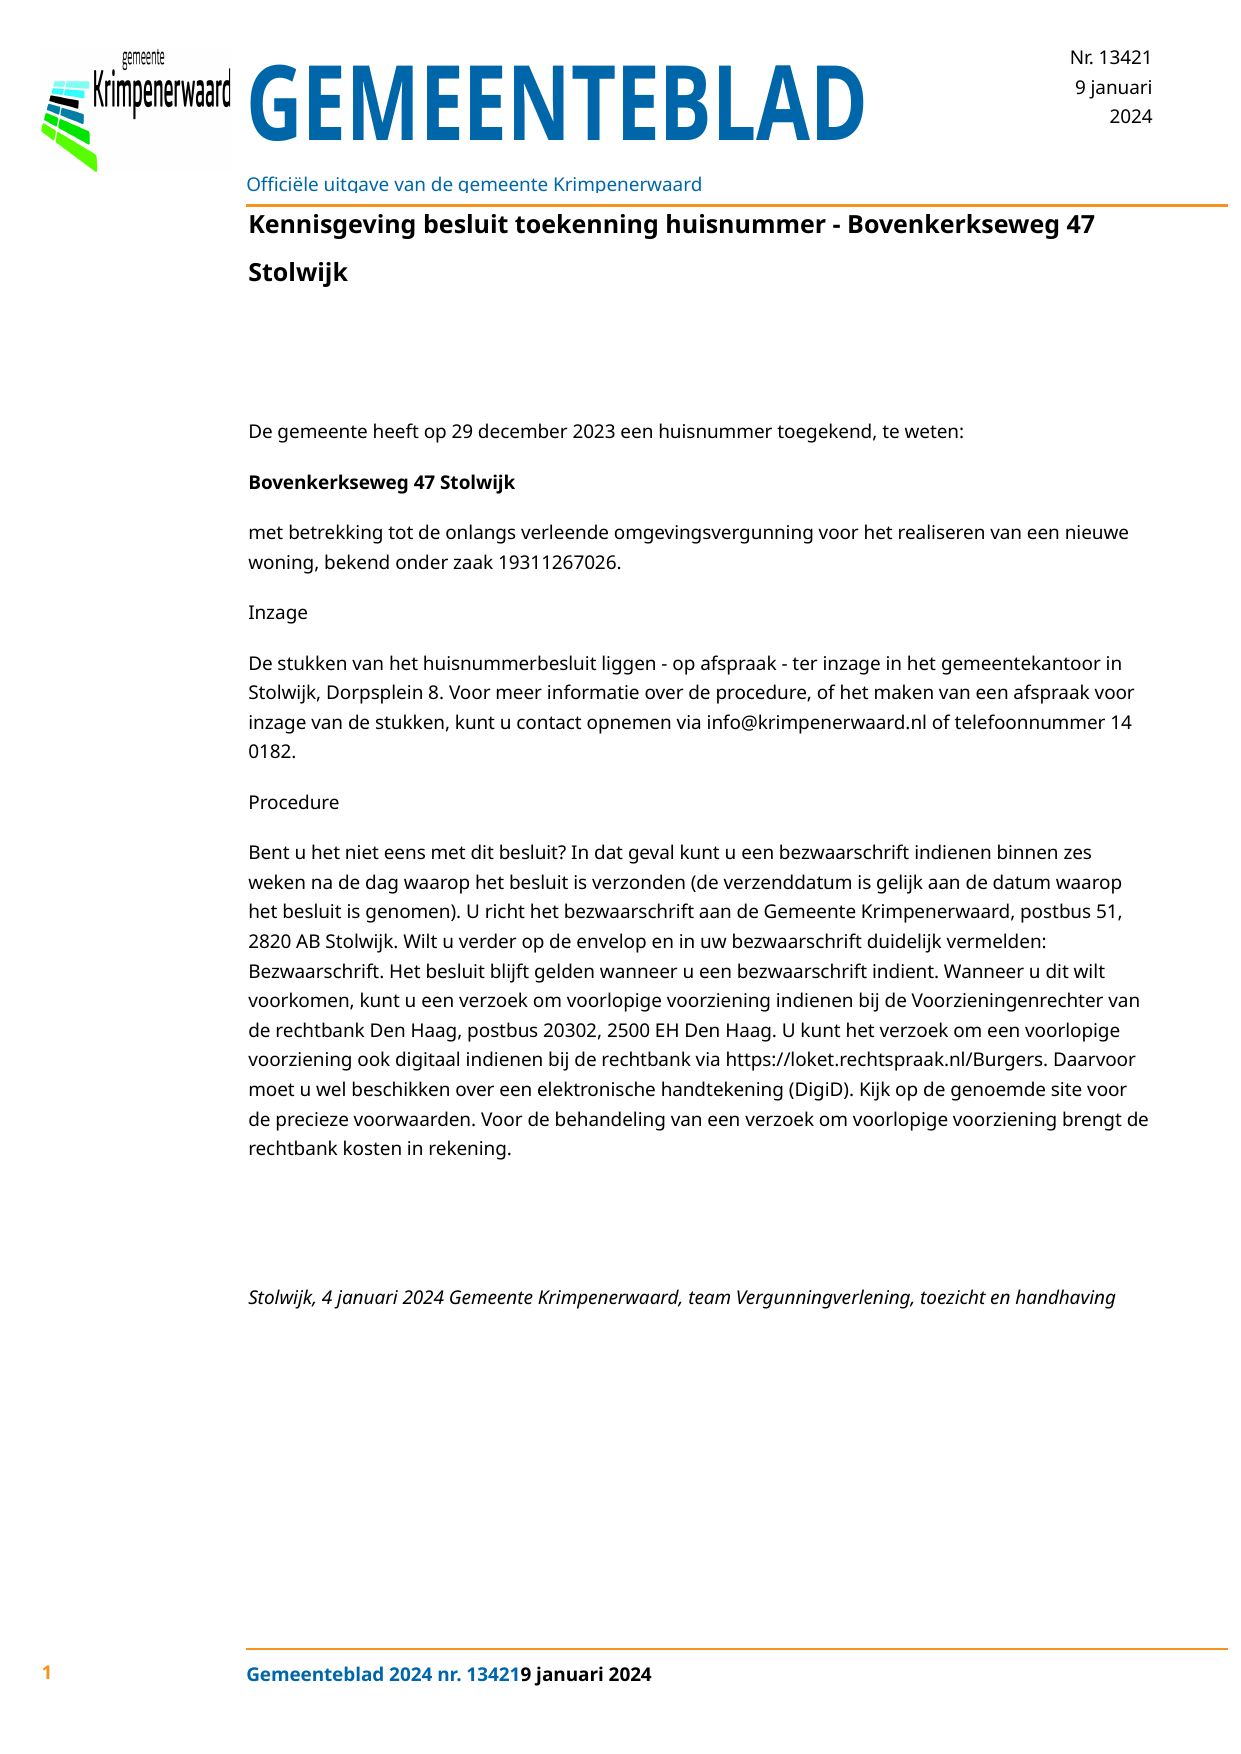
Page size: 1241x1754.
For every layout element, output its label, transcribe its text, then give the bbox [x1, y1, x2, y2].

text met betrekking tot de onlangs verleende omgevingsvergunning voor het realiseren van een nieuwe woning, bekend onder zaak 19311267026. [248, 519, 1152, 575]
text Procedure [248, 789, 1152, 815]
text Stolwijk, 4 januari 2024 Gemeente Krimpenerwaard, team Vergunningverlening, toezicht en handhaving [248, 1284, 1152, 1310]
text Inzage [248, 599, 1152, 625]
text Kennisgeving besluit toekenning huisnummer - Bovenkerkseweg 47 Stolwijk [248, 207, 1152, 288]
picture [41, 47, 231, 172]
text Bent u het niet eens met dit besluit? In dat geval kunt u een bezwaarschrift indienen binnen zes weken na de dag waarop het besluit is verzonden (de verzenddatum is gelijk aan de datum waarop het besluit is genomen). U richt het bezwaarschrift aan de Gemeente Krimpenerwaard, postbus 51, 2820 AB Stolwijk. Wilt u verder op de envelop en in uw bezwaarschrift duidelijk vermelden: Bezwaarschrift. Het besluit blijft gelden wanneer u een bezwaarschrift indient. Wanneer u dit wilt voorkomen, kunt u een verzoek om voorlopige voorziening indienen bij de Voorzieningenrechter van de rechtbank Den Haag, postbus 20302, 2500 EH Den Haag. U kunt het verzoek om een voorlopige voorziening ook digitaal indienen bij de rechtbank via https://loket.rechtspraak.nl/Burgers. Daarvoor moet u wel beschikken over een elektronische handtekening (DigiD). Kijk op de genoemde site voor de precieze voorwaarden. Voor de behandeling van een verzoek om voorlopige voorziening brengt de rechtbank kosten in rekening. [248, 839, 1152, 1161]
text Bovenkerkseweg 47 Stolwijk [248, 469, 1152, 495]
text De gemeente heeft op 29 december 2023 een huisnummer toegekend, te weten: [248, 419, 1152, 444]
text De stukken van het huisnummerbesluit liggen - op afspraak - ter inzage in het gemeentekantoor in Stolwijk, Dorpsplein 8. Voor meer informatie over de procedure, of het maken van een afspraak voor inzage van de stukken, kunt u contact opnemen via info@krimpenerwaard.nl of telefoonnummer 14 0182. [248, 650, 1152, 764]
